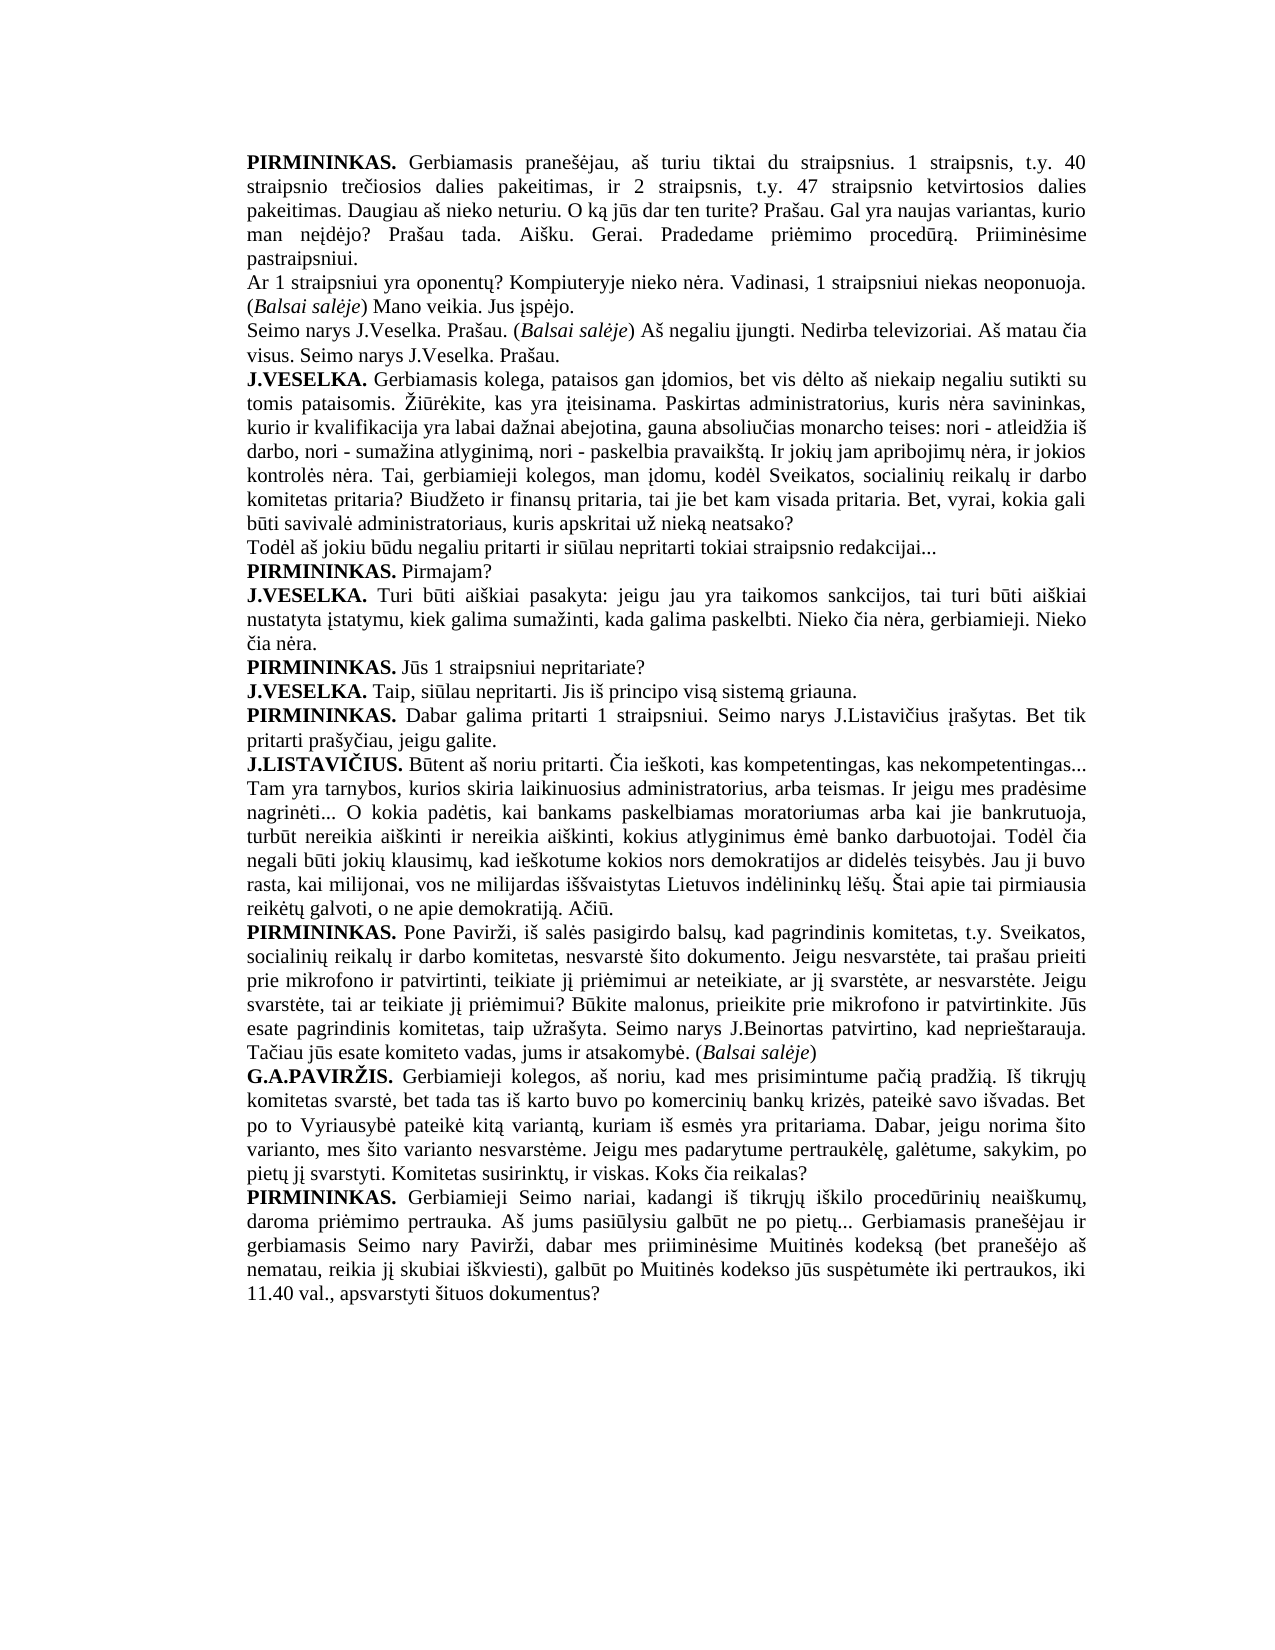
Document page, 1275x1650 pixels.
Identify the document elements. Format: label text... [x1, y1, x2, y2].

text PIRMININKAS. Dabar galima pritarti 1 straipsniui. Seimo narys J.Listavičius įrašytas. Bet tik pritarti prašyčiau, jeigu galite. [247, 703, 1087, 752]
text PIRMININKAS. Jūs 1 straipsniui nepritariate? [247, 655, 1087, 679]
text Seimo narys J.Veselka. Prašau. (Balsai salėje) Aš negaliu įjungti. Nedirba televizoriai. Aš matau čia visus. Seimo narys J.Veselka. Prašau. [247, 318, 1087, 367]
text PIRMININKAS. Pone Pavirži, iš salės pasigirdo balsų, kad pagrindinis komitetas, t.y. Sveikatos, socialinių reikalų ir darbo komitetas, nesvarstė šito dokumento. Jeigu nesvarstėte, tai prašau prieiti prie mikrofono ir patvirtinti, teikiate jį priėmimui ar neteikiate, ar jį svarstėte, ar nesvarstėte. Jeigu svarstėte, tai ar teikiate jį priėmimui? Būkite malonus, prieikite prie mikrofono ir patvirtinkite. Jūs esate pagrindinis komitetas, taip užrašyta. Seimo narys J.Beinortas patvirtino, kad neprieštarauja. Tačiau jūs esate komiteto vadas, jums ir atsakomybė. (Balsai salėje) [247, 920, 1087, 1064]
text PIRMININKAS. Gerbiamasis pranešėjau, aš turiu tiktai du straipsnius. 1 straipsnis, t.y. 40 straipsnio trečiosios dalies pakeitimas, ir 2 straipsnis, t.y. 47 straipsnio ketvirtosios dalies pakeitimas. Daugiau aš nieko neturiu. O ką jūs dar ten turite? Prašau. Gal yra naujas variantas, kurio man neįdėjo? Prašau tada. Aišku. Gerai. Pradedame priėmimo procedūrą. Priiminėsime pastraipsniui. [247, 150, 1087, 270]
text PIRMININKAS. Pirmajam? [247, 559, 1087, 583]
text PIRMININKAS. Gerbiamieji Seimo nariai, kadangi iš tikrųjų iškilo procedūrinių neaiškumų, daroma priėmimo pertrauka. Aš jums pasiūlysiu galbūt ne po pietų... Gerbiamasis pranešėjau ir gerbiamasis Seimo nary Pavirži, dabar mes priiminėsime Muitinės kodeksą (bet pranešėjo aš nematau, reikia jį skubiai iškviesti), galbūt po Muitinės kodekso jūs suspėtumėte iki pertraukos, iki 11.40 val., apsvarstyti šituos dokumentus? [247, 1185, 1087, 1305]
text G.A.PAVIRŽIS. Gerbiamieji kolegos, aš noriu, kad mes prisimintume pačią pradžią. Iš tikrųjų komitetas svarstė, bet tada tas iš karto buvo po komercinių bankų krizės, pateikė savo išvadas. Bet po to Vyriausybė pateikė kitą variantą, kuriam iš esmės yra pritariama. Dabar, jeigu norima šito varianto, mes šito varianto nesvarstėme. Jeigu mes padarytume pertraukėlę, galėtume, sakykim, po pietų jį svarstyti. Komitetas susirinktų, ir viskas. Koks čia reikalas? [247, 1064, 1087, 1185]
text J.VESELKA. Taip, siūlau nepritarti. Jis iš principo visą sistemą griauna. [247, 679, 1087, 703]
text J.VESELKA. Turi būti aiškiai pasakyta: jeigu jau yra taikomos sankcijos, tai turi būti aiškiai nustatyta įstatymu, kiek galima sumažinti, kada galima paskelbti. Nieko čia nėra, gerbiamieji. Nieko čia nėra. [247, 583, 1087, 655]
text J.VESELKA. Gerbiamasis kolega, pataisos gan įdomios, bet vis dėlto aš niekaip negaliu sutikti su tomis pataisomis. Žiūrėkite, kas yra įteisinama. Paskirtas administratorius, kuris nėra savininkas, kurio ir kvalifikacija yra labai dažnai abejotina, gauna absoliučias monarcho teises: nori - atleidžia iš darbo, nori - sumažina atlyginimą, nori - paskelbia pravaikštą. Ir jokių jam apribojimų nėra, ir jokios kontrolės nėra. Tai, gerbiamieji kolegos, man įdomu, kodėl Sveikatos, socialinių reikalų ir darbo komitetas pritaria? Biudžeto ir finansų pritaria, tai jie bet kam visada pritaria. Bet, vyrai, kokia gali būti savivalė administratoriaus, kuris apskritai už nieką neatsako? [247, 367, 1087, 535]
text Todėl aš jokiu būdu negaliu pritarti ir siūlau nepritarti tokiai straipsnio redakcijai... [247, 535, 1087, 559]
text J.LISTAVIČIUS. Būtent aš noriu pritarti. Čia ieškoti, kas kompetentingas, kas nekompetentingas... Tam yra tarnybos, kurios skiria laikinuosius administratorius, arba teismas. Ir jeigu mes pradėsime nagrinėti... O kokia padėtis, kai bankams paskelbiamas moratoriumas arba kai jie bankrutuoja, turbūt nereikia aiškinti ir nereikia aiškinti, kokius atlyginimus ėmė banko darbuotojai. Todėl čia negali būti jokių klausimų, kad ieškotume kokios nors demokratijos ar didelės teisybės. Jau ji buvo rasta, kai milijonai, vos ne milijardas iššvaistytas Lietuvos indėlininkų lėšų. Štai apie tai pirmiausia reikėtų galvoti, o ne apie demokratiją. Ačiū. [247, 752, 1087, 920]
text Ar 1 straipsniui yra oponentų? Kompiuteryje nieko nėra. Vadinasi, 1 straipsniui niekas neoponuoja. (Balsai salėje) Mano veikia. Jus įspėjo. [247, 270, 1087, 318]
